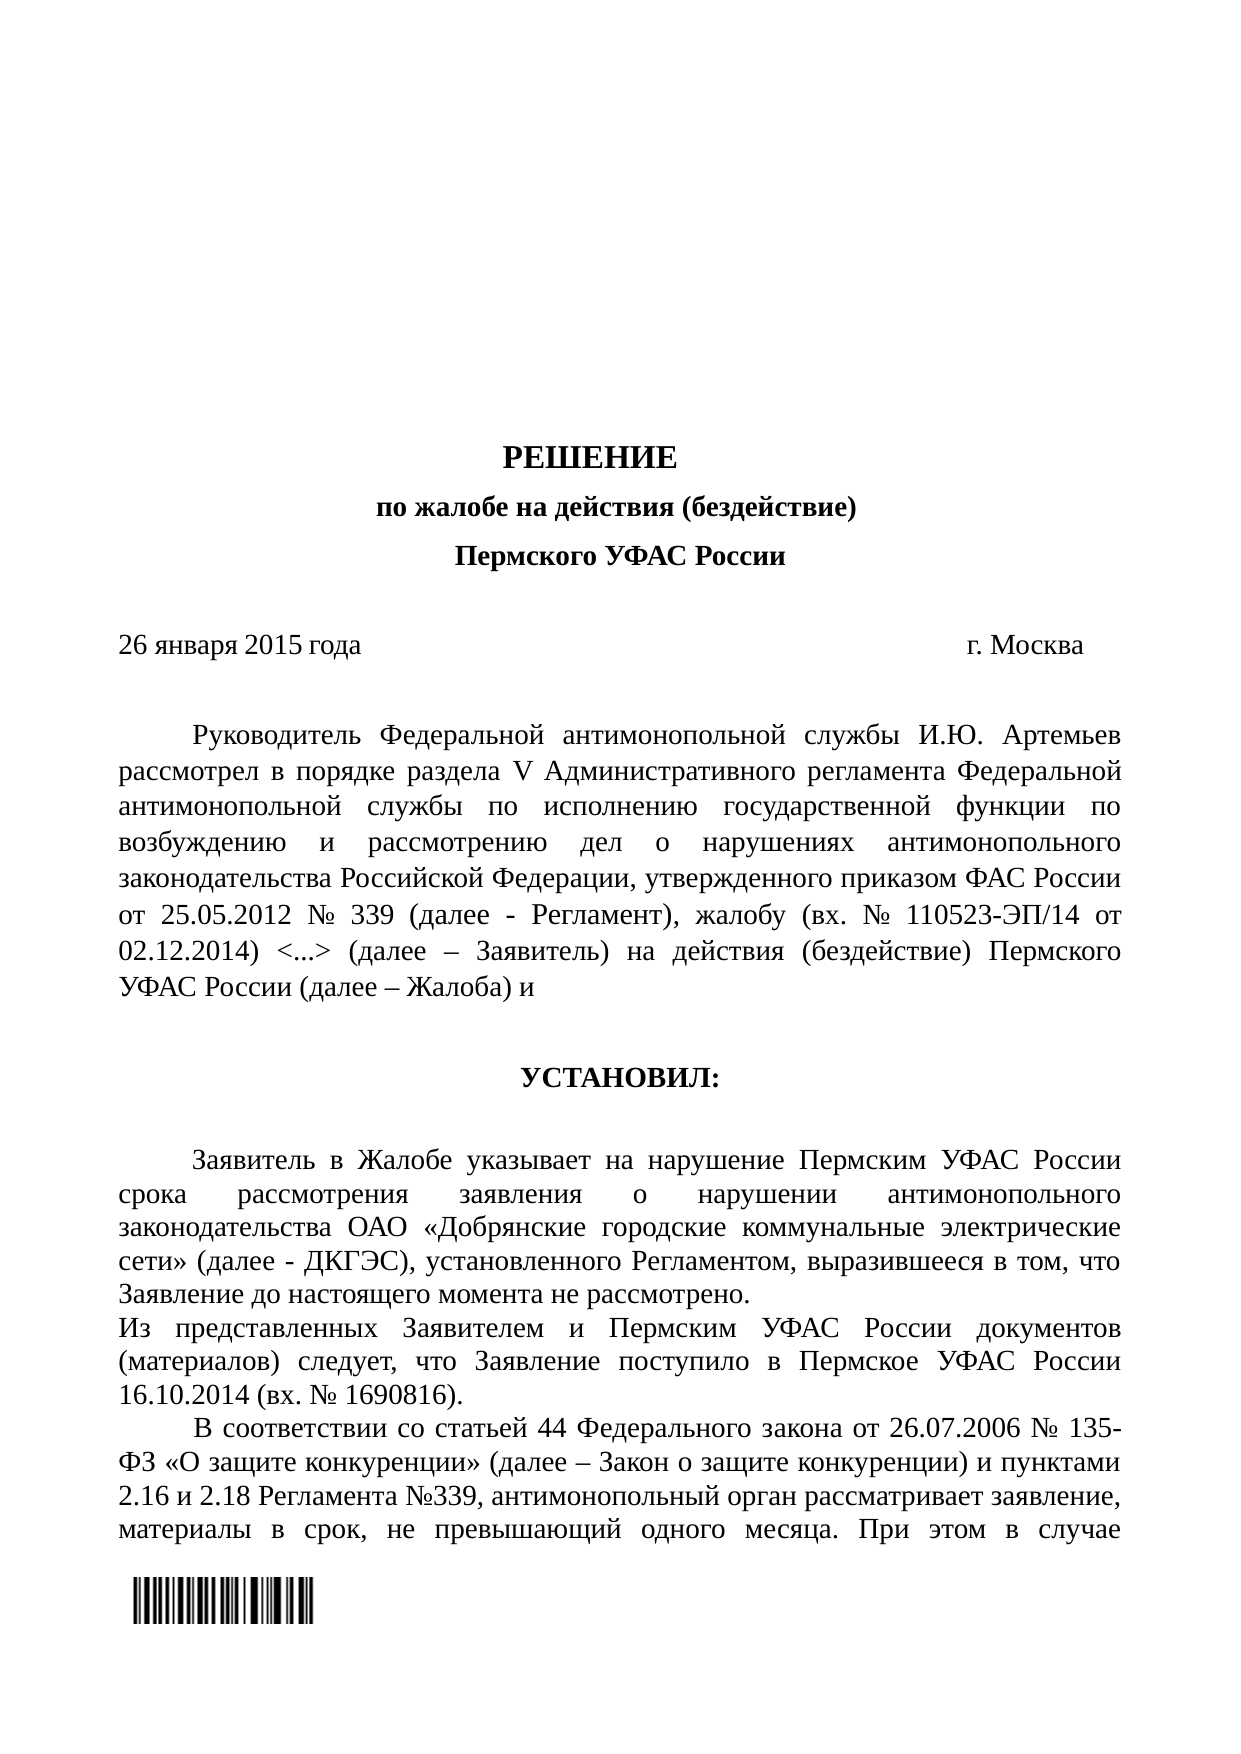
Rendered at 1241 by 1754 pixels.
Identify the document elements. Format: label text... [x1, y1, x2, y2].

text Из представленных Заявителем и Пермским УФАС России документов (материалов) следует, что Заявление поступило в Пермское УФАС России 16.10.2014 (вх. № 1690816). [118, 1310, 1122, 1411]
text УСТАНОВИЛ: [118, 1060, 1122, 1094]
text по жалобе на действия (бездействие) [118, 489, 1122, 523]
text Заявитель в Жалобе указывает на нарушение Пермским УФАС России срока рассмотрения заявления о нарушении антимонопольного законодательства ОАО «Добрянские городские коммунальные электрические сети» (далее - ДКГЭС), установленного Регламентом, выразившееся в том, что Заявление до настоящего момента не рассмотрено. [118, 1142, 1122, 1310]
text Пермского УФАС России [118, 538, 1122, 571]
text Руководитель Федеральной антимонопольной службы И.Ю. Артемьев рассмотрел в порядке раздела V Административного регламента Федеральной антимонопольной службы по исполнению государственной функции по возбуждению и рассмотрению дел о нарушениях антимонопольного законодательства Российской Федерации, утвержденного приказом ФАС России от 25.05.2012 № 339 (далее - Регламент), жалобу (вх. № 110523-ЭП/14 от 02.12.2014) <...> (далее – Заявитель) на действия (бездействие) Пермского УФАС России (далее – Жалоба) и [118, 717, 1122, 1002]
table_header [118, 118, 127, 176]
picture [118, 1577, 331, 1624]
text 26 января 2015 года г. Москва [118, 627, 1122, 661]
subtitle РЕШЕНИЕ [287, 434, 1122, 477]
text В соответствии со статьей 44 Федерального закона от 26.07.2006 № 135-ФЗ «О защите конкуренции» (далее – Закон о защите конкуренции) и пунктами 2.16 и 2.18 Регламента №339, антимонопольный орган рассматривает заявление, материалы в срок, не превышающий одного месяца. При этом в случае [118, 1411, 1122, 1545]
